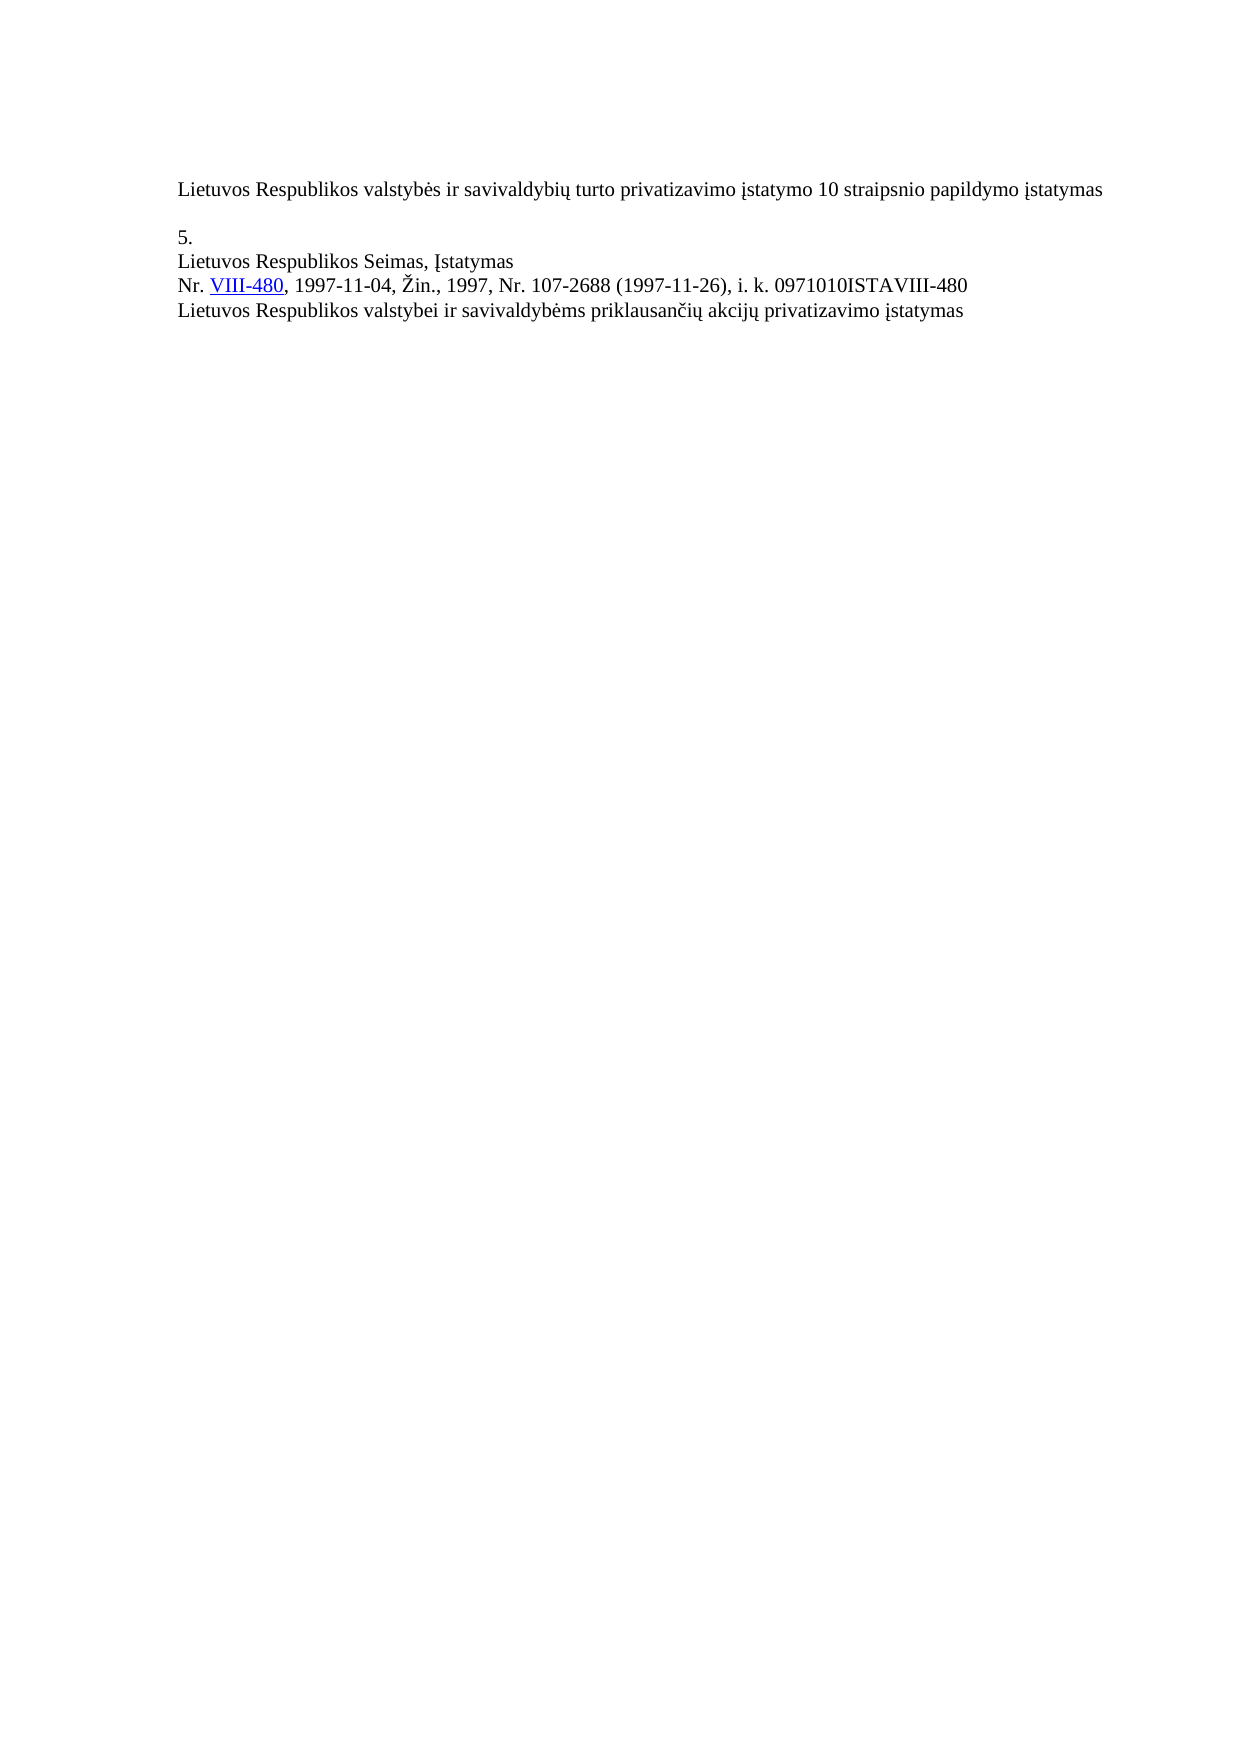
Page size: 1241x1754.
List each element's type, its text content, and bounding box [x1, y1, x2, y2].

text 5. [177, 225, 1181, 249]
text Lietuvos Respublikos Seimas, Įstatymas [177, 249, 1181, 273]
text Lietuvos Respublikos valstybei ir savivaldybėms priklausančių akcijų privatizavimo įstatymas [177, 297, 1181, 322]
text Nr. VIII-480, 1997-11-04, Žin., 1997, Nr. 107-2688 (1997-11-26), i. k. 0971010ISTAVIII-480 [177, 273, 1181, 297]
text Lietuvos Respublikos valstybės ir savivaldybių turto privatizavimo įstatymo 10 straipsnio papildymo įstatymas [177, 177, 1181, 201]
